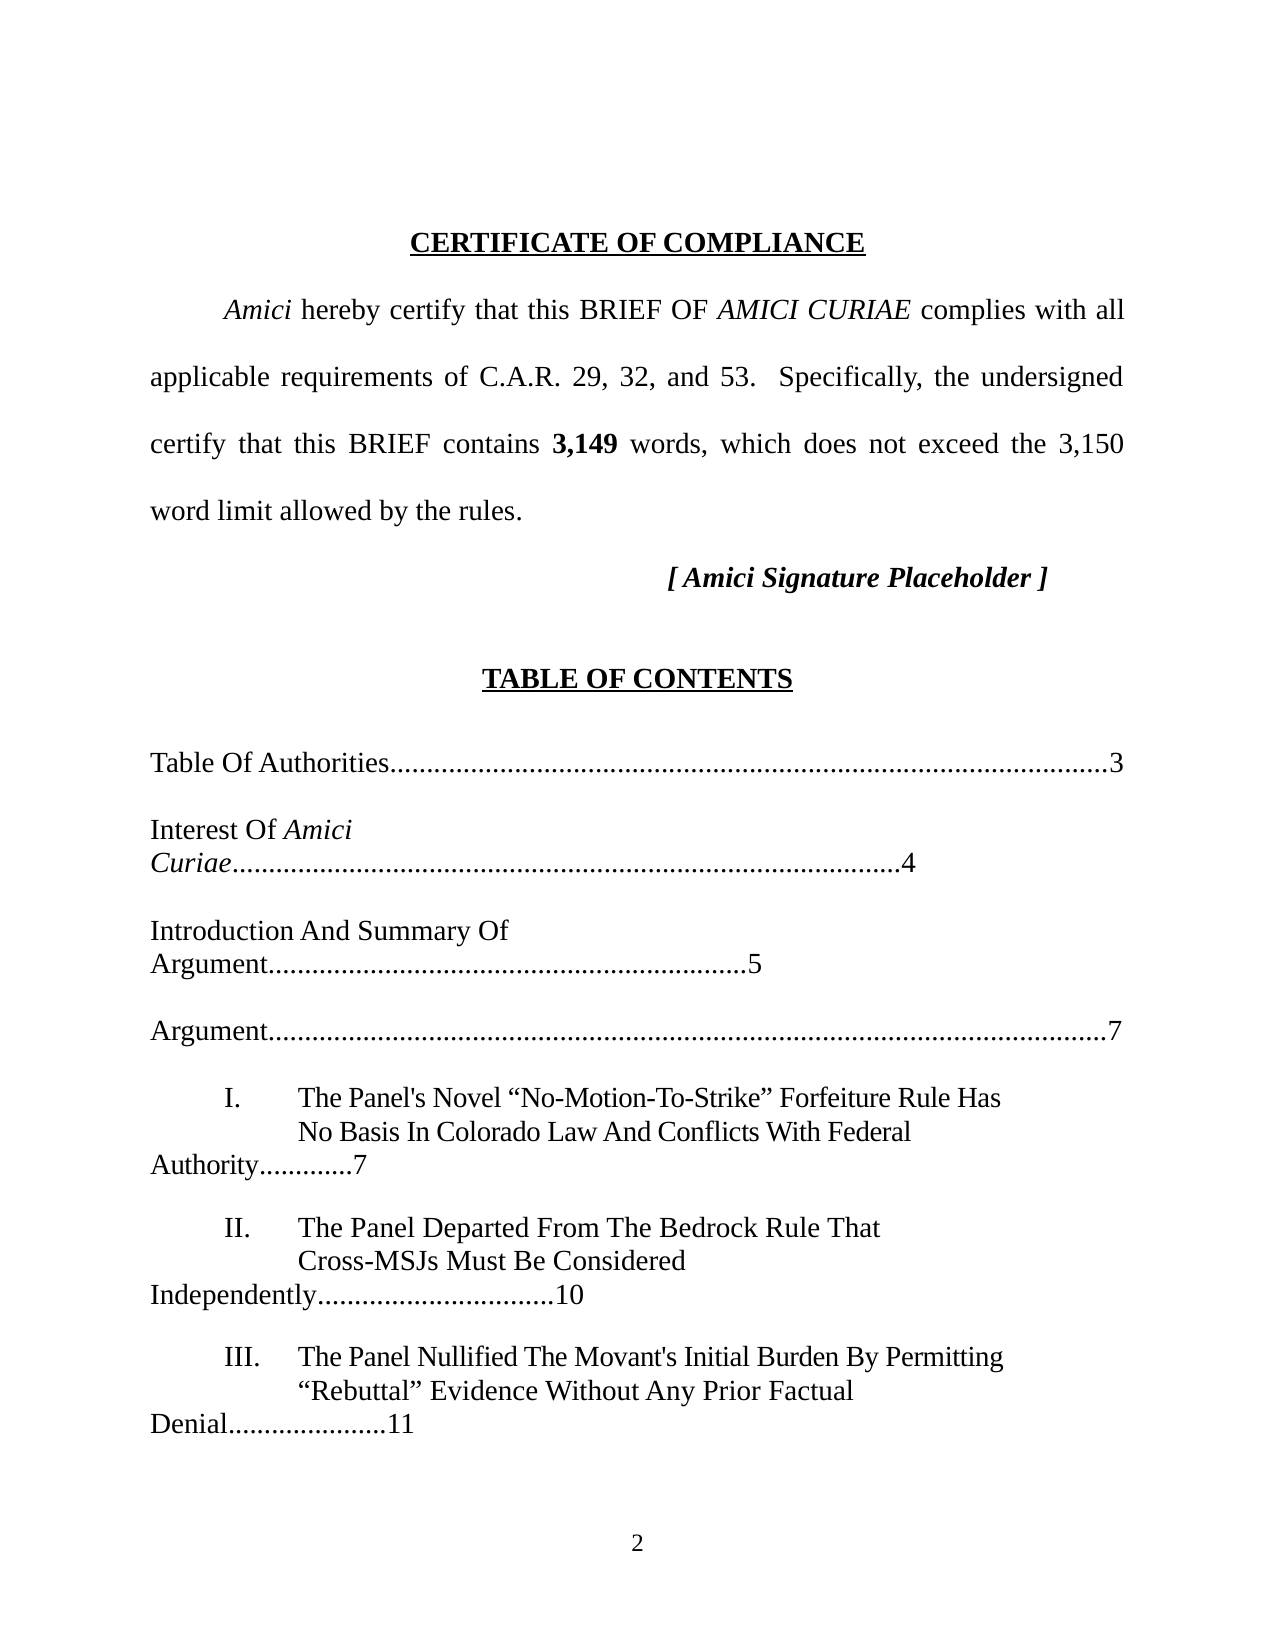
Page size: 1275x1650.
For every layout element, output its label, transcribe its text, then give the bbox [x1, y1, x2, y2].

text “Rebuttal” Evidence Without Any Prior Factual Denial......................11 [150, 1373, 1125, 1440]
text [ Amici Signature Placeholder ] [150, 560, 1125, 594]
text No Basis In Colorado Law And Conflicts With Federal Authority.............7 [150, 1114, 1125, 1181]
text TABLE OF CONTENTS [150, 661, 1125, 694]
text Amici hereby certify that this BRIEF OF AMICI CURIAE complies with all applicable requirements of C.A.R. 29, 32, and 53. Specifically, the undersigned certify that this BRIEF contains 3,149 words, which does not exceed the 3,150 word limit allowed by the rules. [150, 292, 1125, 527]
text II. The Panel Departed From The Bedrock Rule That [150, 1210, 1125, 1243]
text Argument...................................................................................................................7 [150, 1013, 1125, 1047]
text III. The Panel Nullified The Movant's Initial Burden By Permitting [150, 1339, 1125, 1373]
text CERTIFICATE OF COMPLIANCE [150, 225, 1125, 258]
text Table Of Authorities..................................................................................................3 [150, 745, 1125, 778]
text Introduction And Summary Of Argument..................................................................5 [150, 913, 1125, 980]
text Interest Of Amici Curiae............................................................................................4 [150, 812, 1125, 879]
text I. The Panel's Novel “No-Motion-To-Strike” Forfeiture Rule Has [150, 1080, 1125, 1114]
text Cross-MSJs Must Be Considered Independently................................10 [150, 1243, 1125, 1310]
